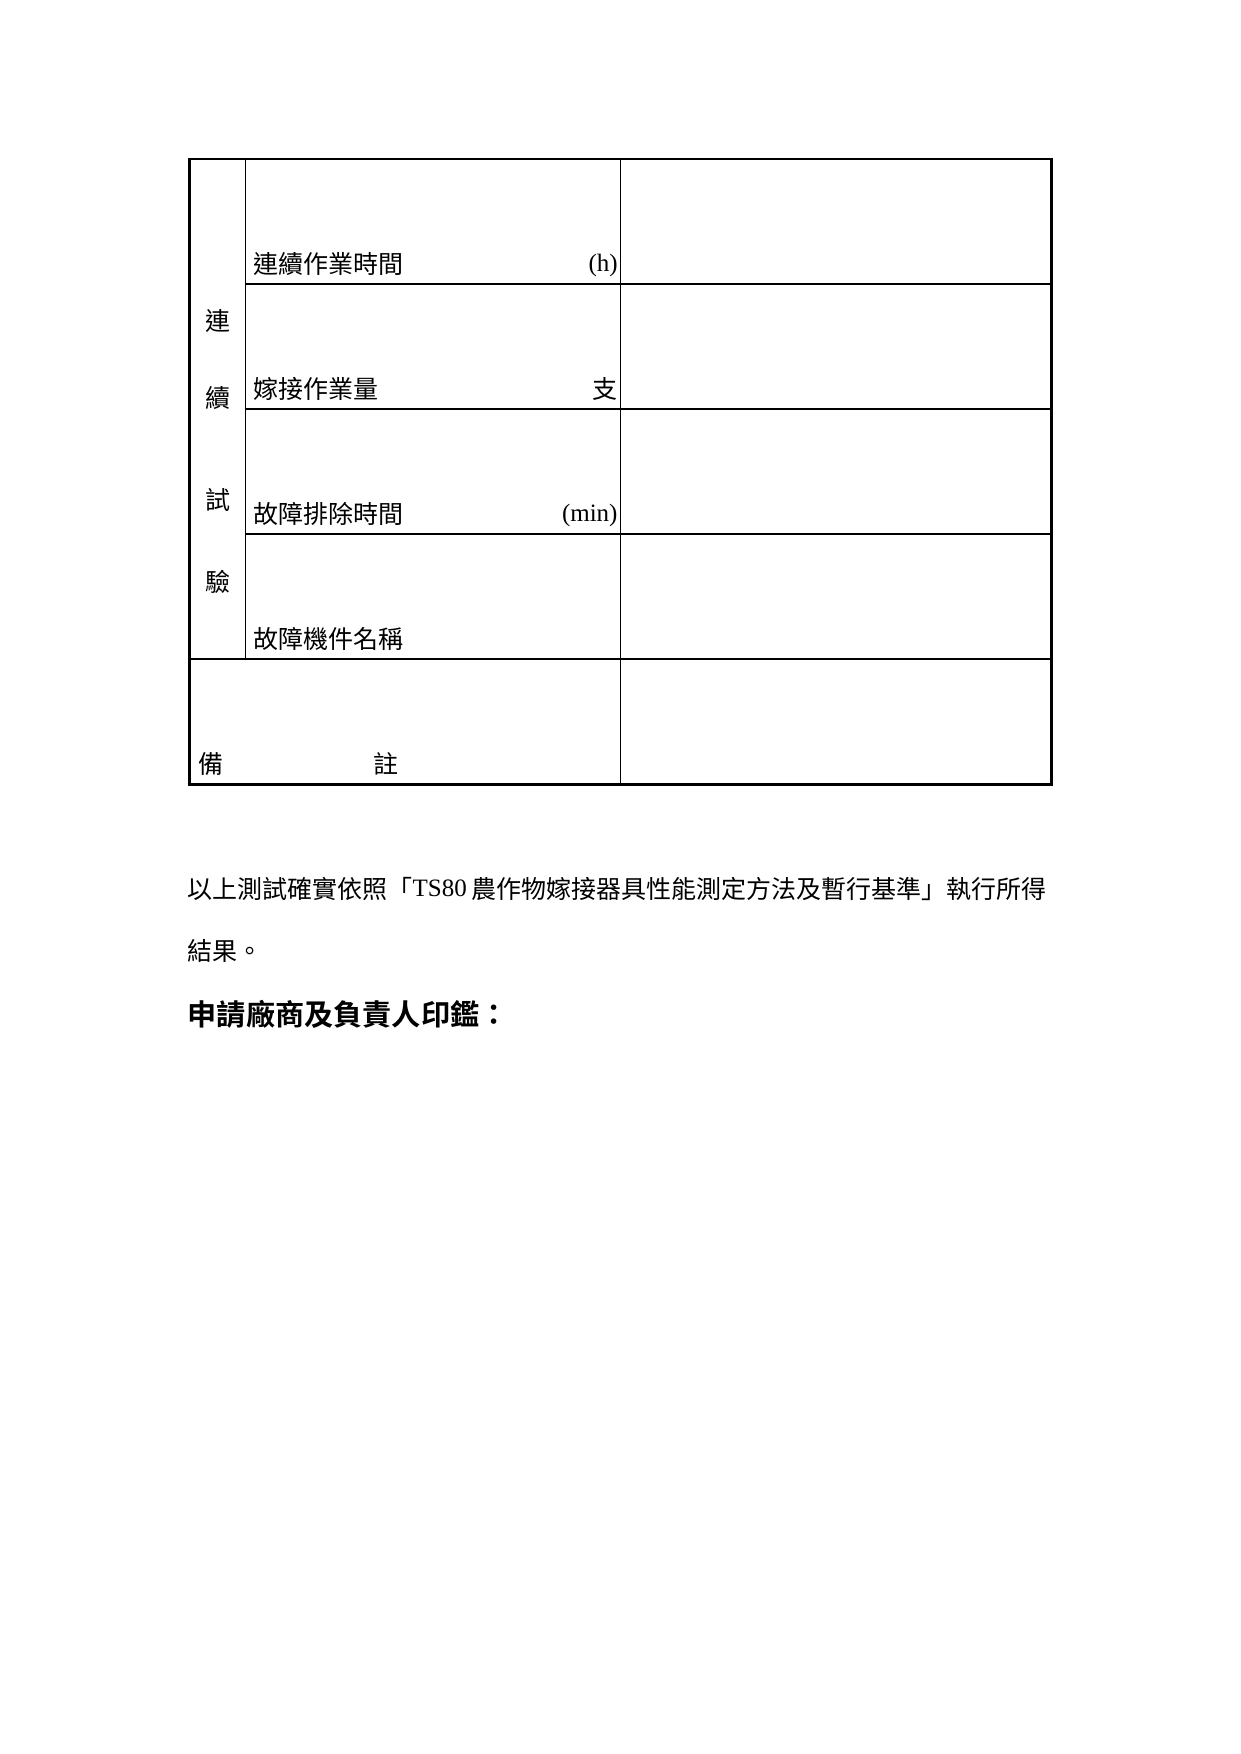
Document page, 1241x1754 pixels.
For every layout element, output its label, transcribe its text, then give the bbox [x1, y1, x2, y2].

table_cell [621, 285, 1050, 408]
table_cell [621, 160, 1050, 283]
table_cell 備 註 [191, 660, 620, 783]
table_cell 嫁接作業量 支 [246, 285, 620, 408]
table_cell 故障機件名稱 [246, 535, 620, 658]
table_cell 故障排除時間 (min) [246, 410, 620, 533]
table_cell [621, 535, 1050, 658]
text 申請廠商及負責人印鑑： [187, 971, 1053, 1033]
text 以上測試確實依照「TS80農作物嫁接器具性能測定方法及暫行基準」執行所得結果。 [187, 846, 1053, 971]
table_cell 連續作業時間 (h) [246, 160, 620, 283]
table_cell [621, 410, 1050, 533]
table_cell [621, 660, 1050, 783]
table_cell 連 續 試 驗 [191, 160, 245, 658]
